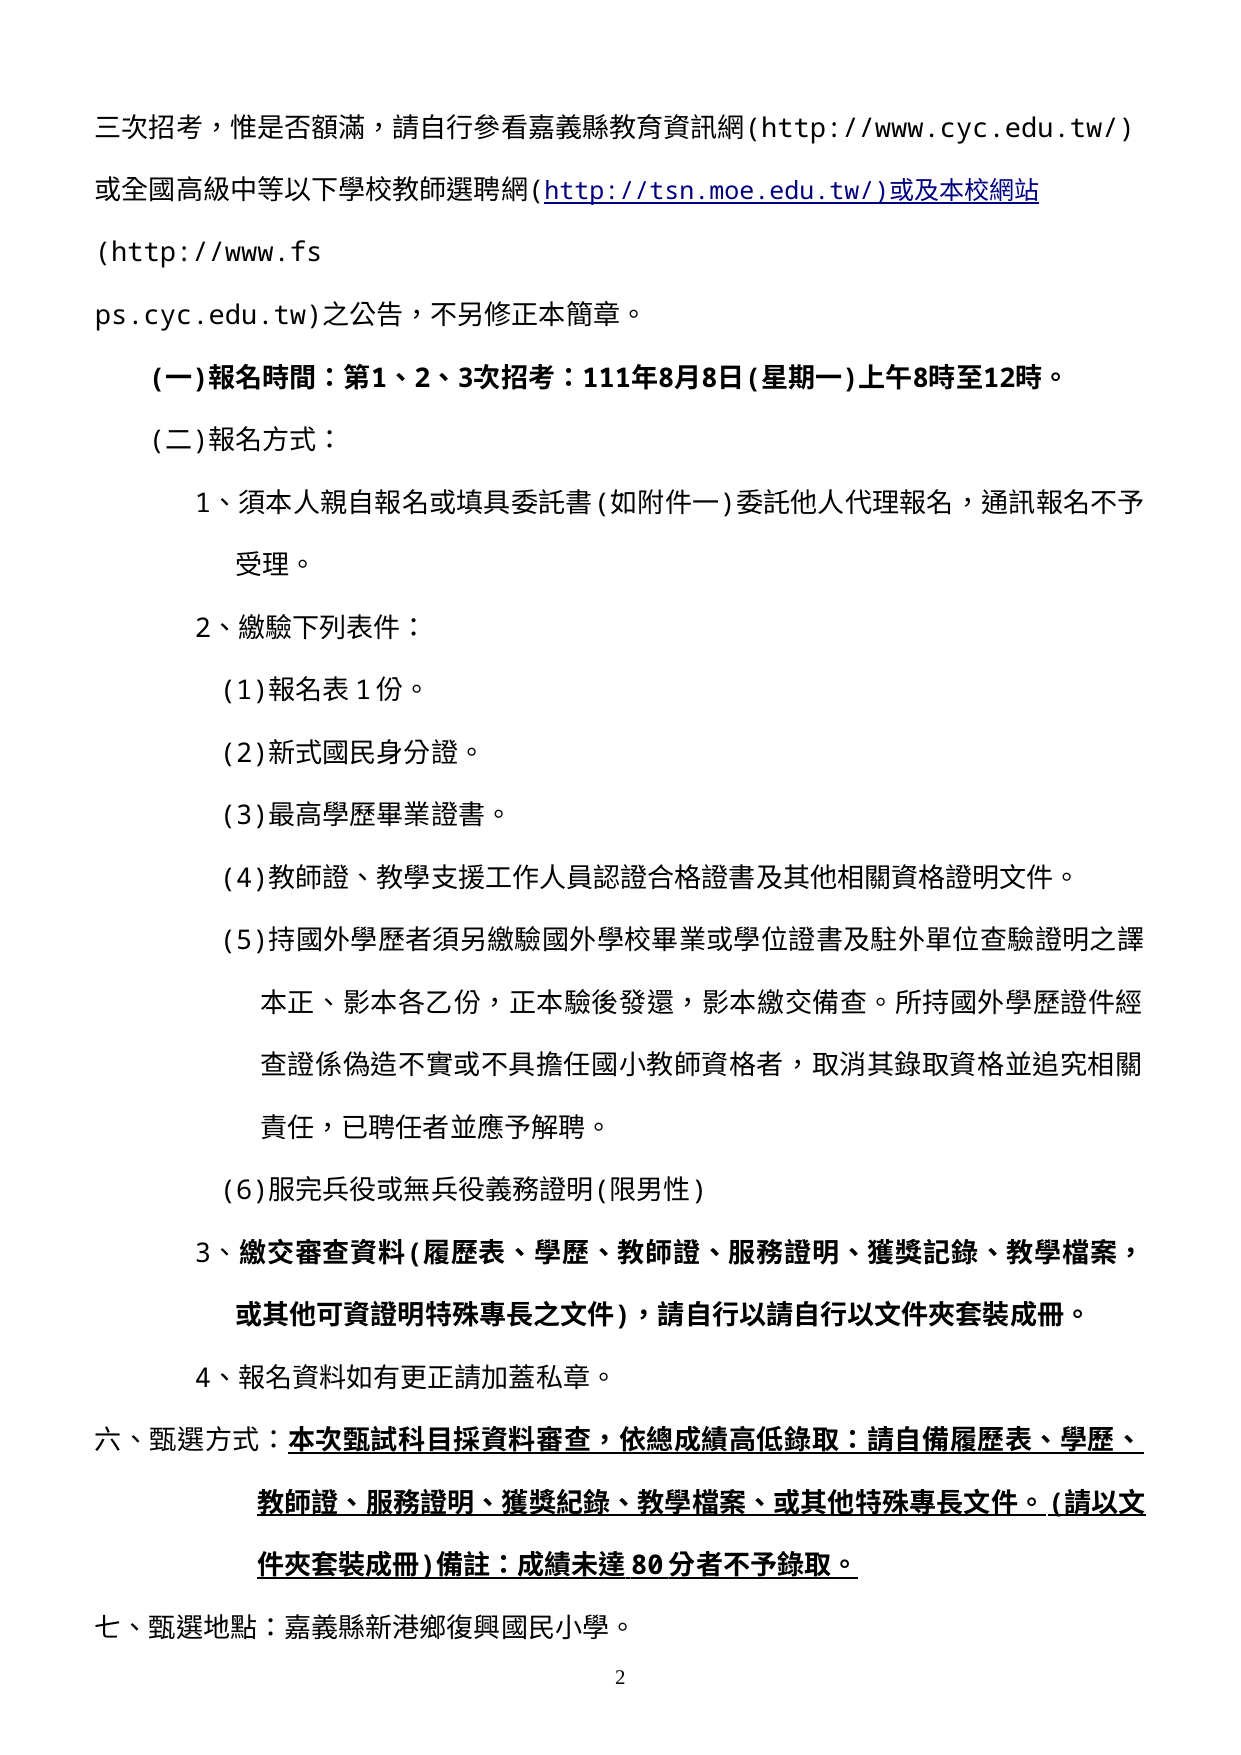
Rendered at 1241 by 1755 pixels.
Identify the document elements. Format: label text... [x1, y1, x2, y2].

text 1、須本人親自報名或填具委託書(如附件一)委託他人代理報名，通訊報名不予受理。 [194, 459, 1146, 584]
text (2)新式國民身分證。 [219, 709, 1146, 771]
text (一)報名時間：第1、2、3次招考：111年8月8日(星期一)上午8時至12時。 [94, 334, 1146, 396]
text (1)報名表1份。 [219, 646, 1146, 709]
text (二)報名方式： [94, 396, 1146, 459]
text 三次招考，惟是否額滿，請自行參看嘉義縣教育資訊網(http://www.cyc.edu.tw/)或全國高級中等以下學校教師選聘網(http://tsn.moe.edu.tw/)或及本校網站(http://www.fs [94, 84, 1146, 271]
text (5)持國外學歷者須另繳驗國外學校畢業或學位證書及駐外單位查驗證明之譯本正、影本各乙份，正本驗後發還，影本繳交備查。所持國外學歷證件經查證係偽造不實或不具擔任國小教師資格者，取消其錄取資格並追究相關責任，已聘任者並應予解聘。 [219, 896, 1146, 1146]
text (6)服完兵役或無兵役義務證明(限男性) [219, 1146, 1146, 1209]
text ps.cyc.edu.tw)之公告，不另修正本簡章。 [94, 271, 1146, 334]
text 3、繳交審查資料(履歷表、學歷、教師證、服務證明、獲獎記錄、教學檔案，或其他可資證明特殊專長之文件)，請自行以請自行以文件夾套裝成冊。 [194, 1209, 1146, 1334]
text 2、繳驗下列表件： [194, 584, 1146, 646]
text 六、甄選方式：本次甄試科目採資料審查，依總成績高低錄取：請自備履歷表、學歷、教師證、服務證明、獲獎紀錄、教學檔案、或其他特殊專長文件。(請以文件夾套裝成冊)備註：成績未達80分者不予錄取。 [94, 1396, 1146, 1584]
text 4、報名資料如有更正請加蓋私章。 [194, 1334, 1146, 1396]
text 七、甄選地點：嘉義縣新港鄉復興國民小學。 [94, 1584, 1146, 1646]
text (3)最高學歷畢業證書。 [219, 771, 1146, 834]
text (4)教師證、教學支援工作人員認證合格證書及其他相關資格證明文件。 [219, 834, 1146, 896]
